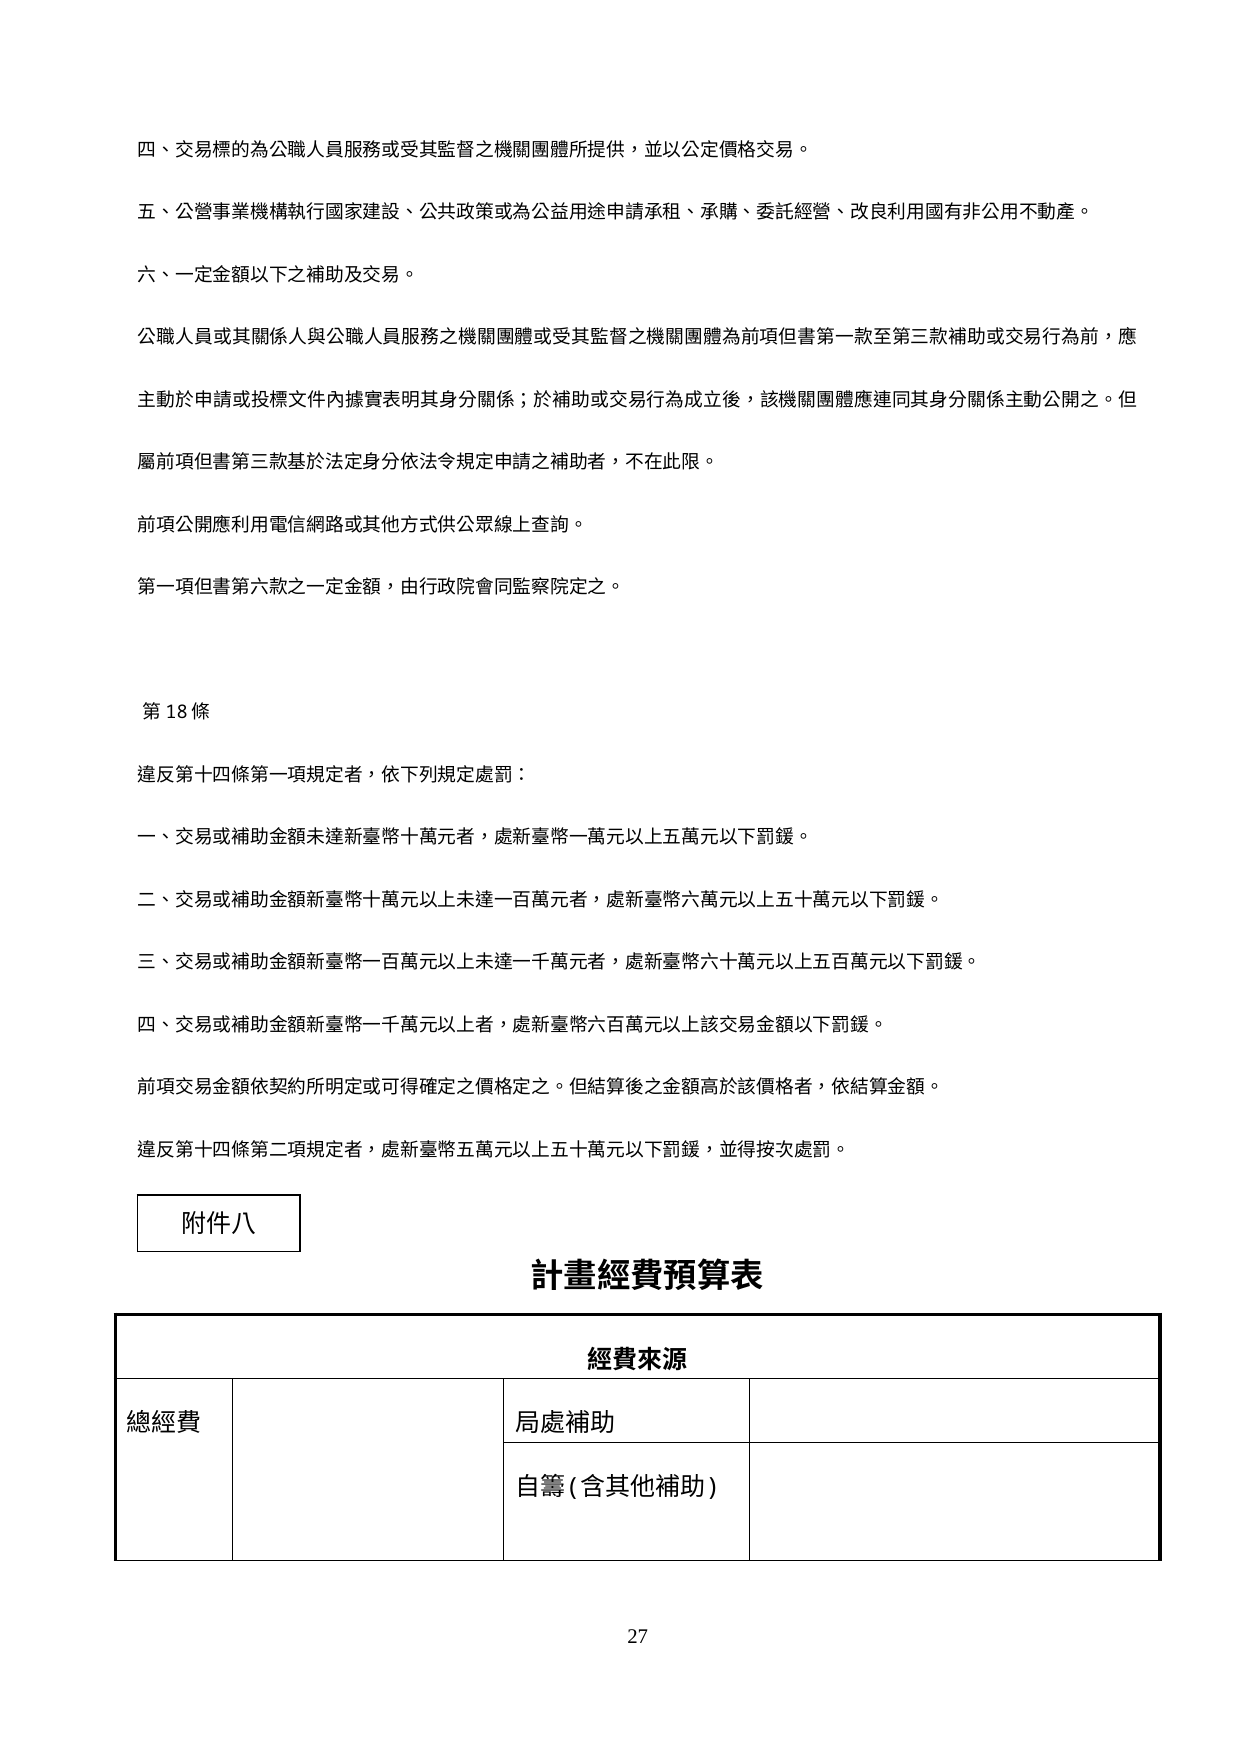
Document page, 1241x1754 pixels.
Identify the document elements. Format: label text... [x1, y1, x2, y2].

text 計畫經費預算表 [138, 1196, 299, 1251]
text 第一項但書第六款之一定金額，由行政院會同監察院定之。 [138, 544, 1137, 606]
text 附件八 [153, 1203, 284, 1239]
text 三、交易或補助金額新臺幣一百萬元以上未達一千萬元者，處新臺幣六十萬元以上五百萬元以下罰鍰。 [138, 919, 1137, 981]
text 四、交易標的為公職人員服務或受其監督之機關團體所提供，並以公定價格交易。 [138, 106, 1137, 169]
text 五、公營事業機構執行國家建設、公共政策或為公益用途申請承租、承購、委託經營、改良利用國有非公用不動產。 [138, 169, 1137, 231]
text 前項交易金額依契約所明定或可得確定之價格定之。但結算後之金額高於該價格者，依結算金額。 [138, 1044, 1137, 1106]
text 違反第十四條第二項規定者，處新臺幣五萬元以上五十萬元以下罰鍰，並得按次處罰。 [138, 1106, 1137, 1169]
text 計畫經費預算表 [156, 1231, 1137, 1294]
table_cell [750, 1443, 1158, 1560]
table_cell [750, 1379, 1158, 1442]
table_cell 局處補助 [504, 1379, 749, 1442]
text 違反第十四條第一項規定者，依下列規定處罰： [138, 731, 1137, 794]
text 公職人員或其關係人與公職人員服務之機關團體或受其監督之機關團體為前項但書第一款至第三款補助或交易行為前，應主動於申請或投標文件內據實表明其身分關係；於補助或交易行為成立後，該機關團體應連同其身分關係主動公開之。但屬前項但書第三款基於法定身分依法令規定申請之補助者，不在此限。 [138, 294, 1137, 481]
table_header 經費來源 [117, 1316, 1158, 1378]
text 第18條 [64, 669, 1231, 731]
text 一、交易或補助金額未達新臺幣十萬元者，處新臺幣一萬元以上五萬元以下罰鍰。 [138, 794, 1137, 856]
table_cell [233, 1379, 503, 1560]
table_cell 自籌(含其他補助) [504, 1443, 749, 1560]
text 六、一定金額以下之補助及交易。 [138, 231, 1137, 294]
table_cell 總經費 [117, 1379, 232, 1560]
text 二、交易或補助金額新臺幣十萬元以上未達一百萬元者，處新臺幣六萬元以上五十萬元以下罰鍰。 [138, 856, 1137, 919]
text 四、交易或補助金額新臺幣一千萬元以上者，處新臺幣六百萬元以上該交易金額以下罰鍰。 [138, 981, 1137, 1044]
text 前項公開應利用電信網路或其他方式供公眾線上查詢。 [138, 481, 1137, 544]
